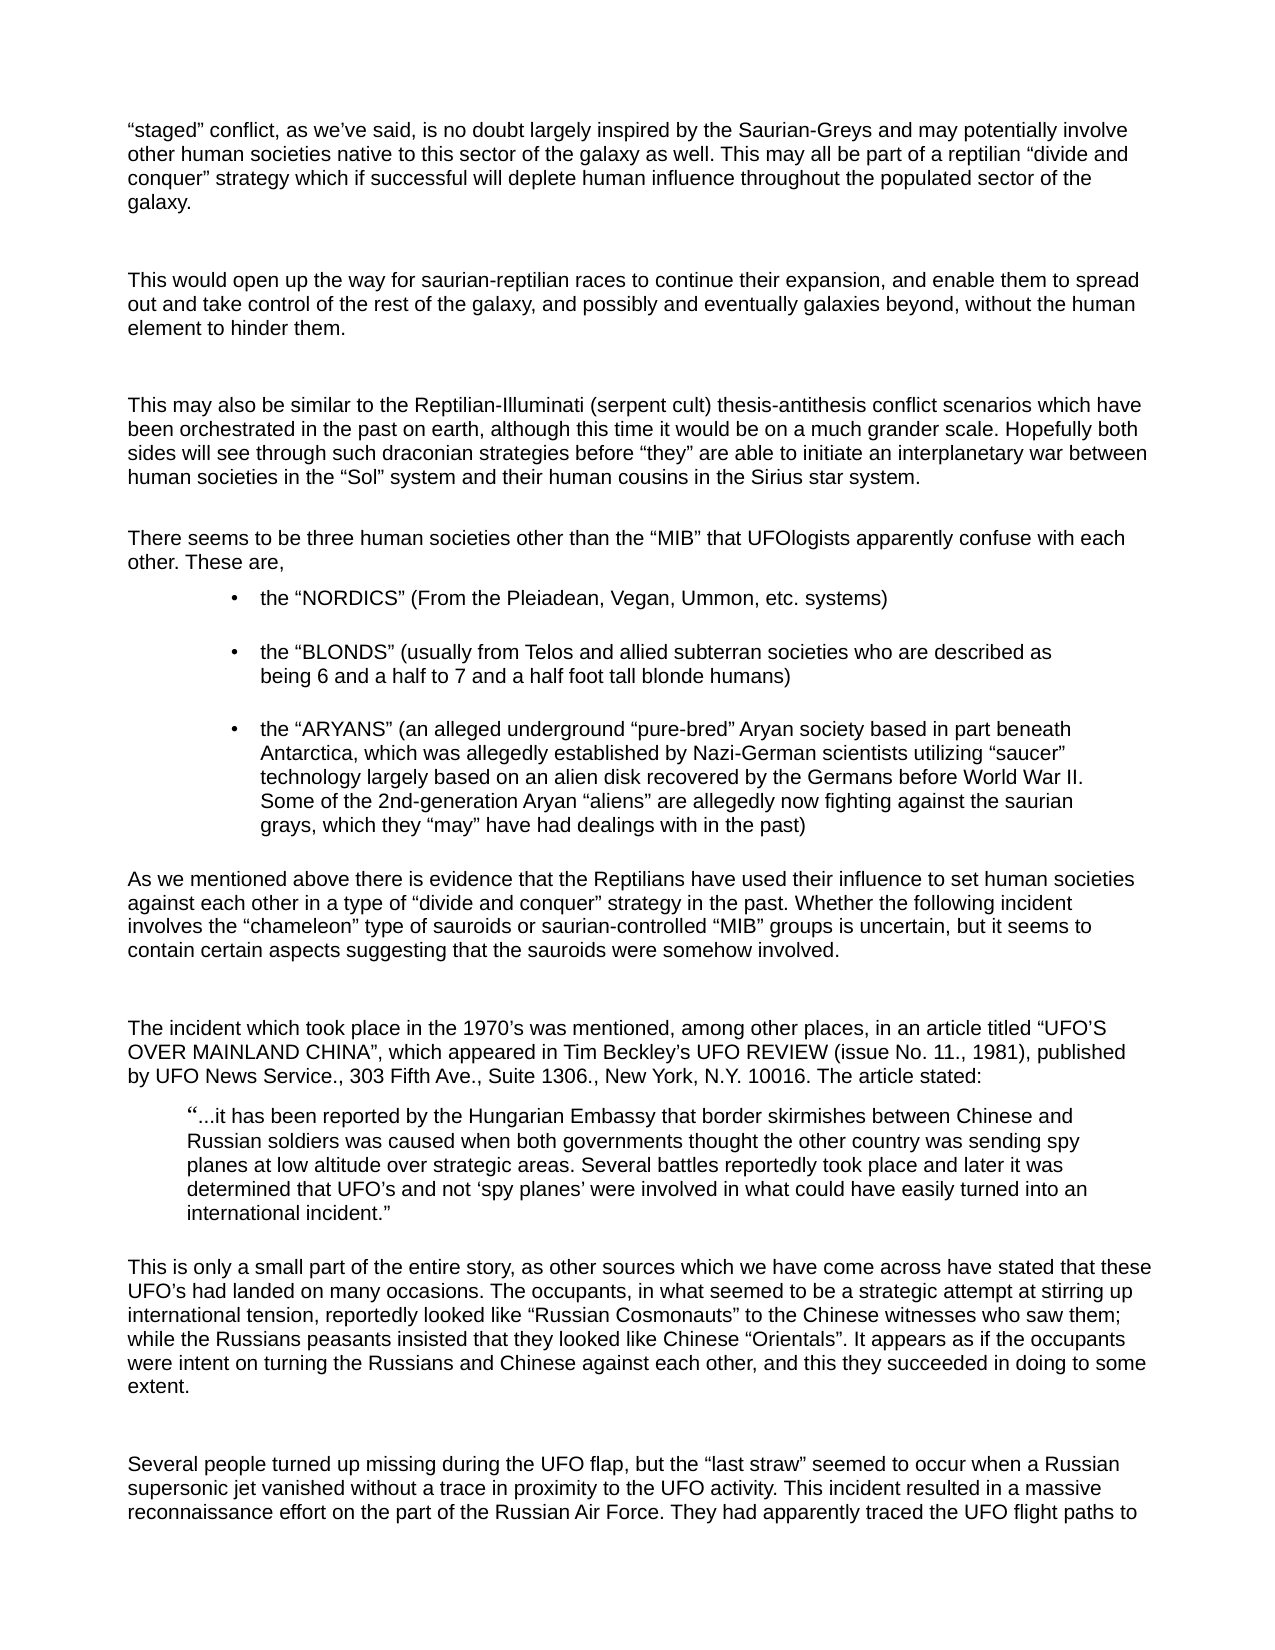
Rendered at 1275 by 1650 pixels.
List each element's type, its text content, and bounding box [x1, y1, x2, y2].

text “staged” conflict, as we’ve said, is no doubt largely inspired by the Saurian-Greys and may potentially involve other human societies native to this sector of the galaxy as well. This may all be part of a reptilian “divide and conquer” strategy which if successful will deplete human influence throughout the populated sector of the galaxy. [127, 118, 1154, 214]
list the “BLONDS” (usually from Telos and allied subterran societies who are described as being 6 and a half to 7 and a half foot tall blonde humans) [231, 639, 1095, 688]
text This would open up the way for saurian-reptilian races to continue their expansion, and enable them to spread out and take control of the rest of the galaxy, and possibly and eventually galaxies beyond, without the human element to hinder them. [127, 268, 1154, 339]
text “...it has been reported by the Hungarian Embassy that border skirmishes between Chinese and Russian soldiers was caused when both governments thought the other country was sending spy planes at low altitude over strategic areas. Several battles reportedly took place and later it was determined that UFO’s and not ‘spy planes’ were involved in what could have easily turned into an international incident.” [187, 1100, 1095, 1225]
list the “ARYANS” (an alleged underground “pure-bred” Aryan society based in part beneath Antarctica, which was allegedly established by Nazi-German scientists utilizing “saucer” technology largely based on an alien disk recovered by the Germans before World War II. Some of the 2nd-generation Aryan “aliens” are allegedly now fighting against the saurian grays, which they “may” have had dealings with in the past) [231, 717, 1095, 837]
text As we mentioned above there is evidence that the Reptilians have used their influence to set human societies against each other in a type of “divide and conquer” strategy in the past. Whether the following incident involves the “chameleon” type of sauroids or saurian-controlled “MIB” groups is uncertain, but it seems to contain certain aspects suggesting that the sauroids were somehow involved. [127, 866, 1154, 962]
list the “NORDICS” (From the Pleiadean, Vegan, Ummon, etc. systems) [231, 586, 1095, 610]
text The incident which took place in the 1970’s was mentioned, among other places, in an article titled “UFO’S OVER MAINLAND CHINA”, which appeared in Tim Beckley’s UFO REVIEW (issue No. 11., 1981), published by UFO News Service., 303 Fifth Ave., Suite 1306., New York, N.Y. 10016. The article stated: [127, 1016, 1154, 1088]
text This may also be similar to the Reptilian-Illuminati (serpent cult) thesis-antithesis conflict scenarios which have been orchestrated in the past on earth, although this time it would be on a much grander scale. Hopefully both sides will see through such draconian strategies before “they” are able to initiate an interplanetary war between human societies in the “Sol” system and their human cousins in the Sirius star system. [127, 393, 1154, 489]
text Several people turned up missing during the UFO flap, but the “last straw” seemed to occur when a Russian supersonic jet vanished without a trace in proximity to the UFO activity. This incident resulted in a massive reconnaissance effort on the part of the Russian Air Force. They had apparently traced the UFO flight paths to [127, 1452, 1154, 1524]
text This is only a small part of the entire story, as other sources which we have come across have stated that these UFO’s had landed on many occasions. The occupants, in what seemed to be a strategic attempt at stirring up international tension, reportedly looked like “Russian Cosmonauts” to the Chinese witnesses who saw them; while the Russians peasants insisted that they looked like Chinese “Orientals”. It appears as if the occupants were intent on turning the Russians and Chinese against each other, and this they succeeded in doing to some extent. [127, 1254, 1154, 1398]
text There seems to be three human societies other than the “MIB” that UFOlogists apparently confuse with each other. These are, [127, 502, 1154, 573]
